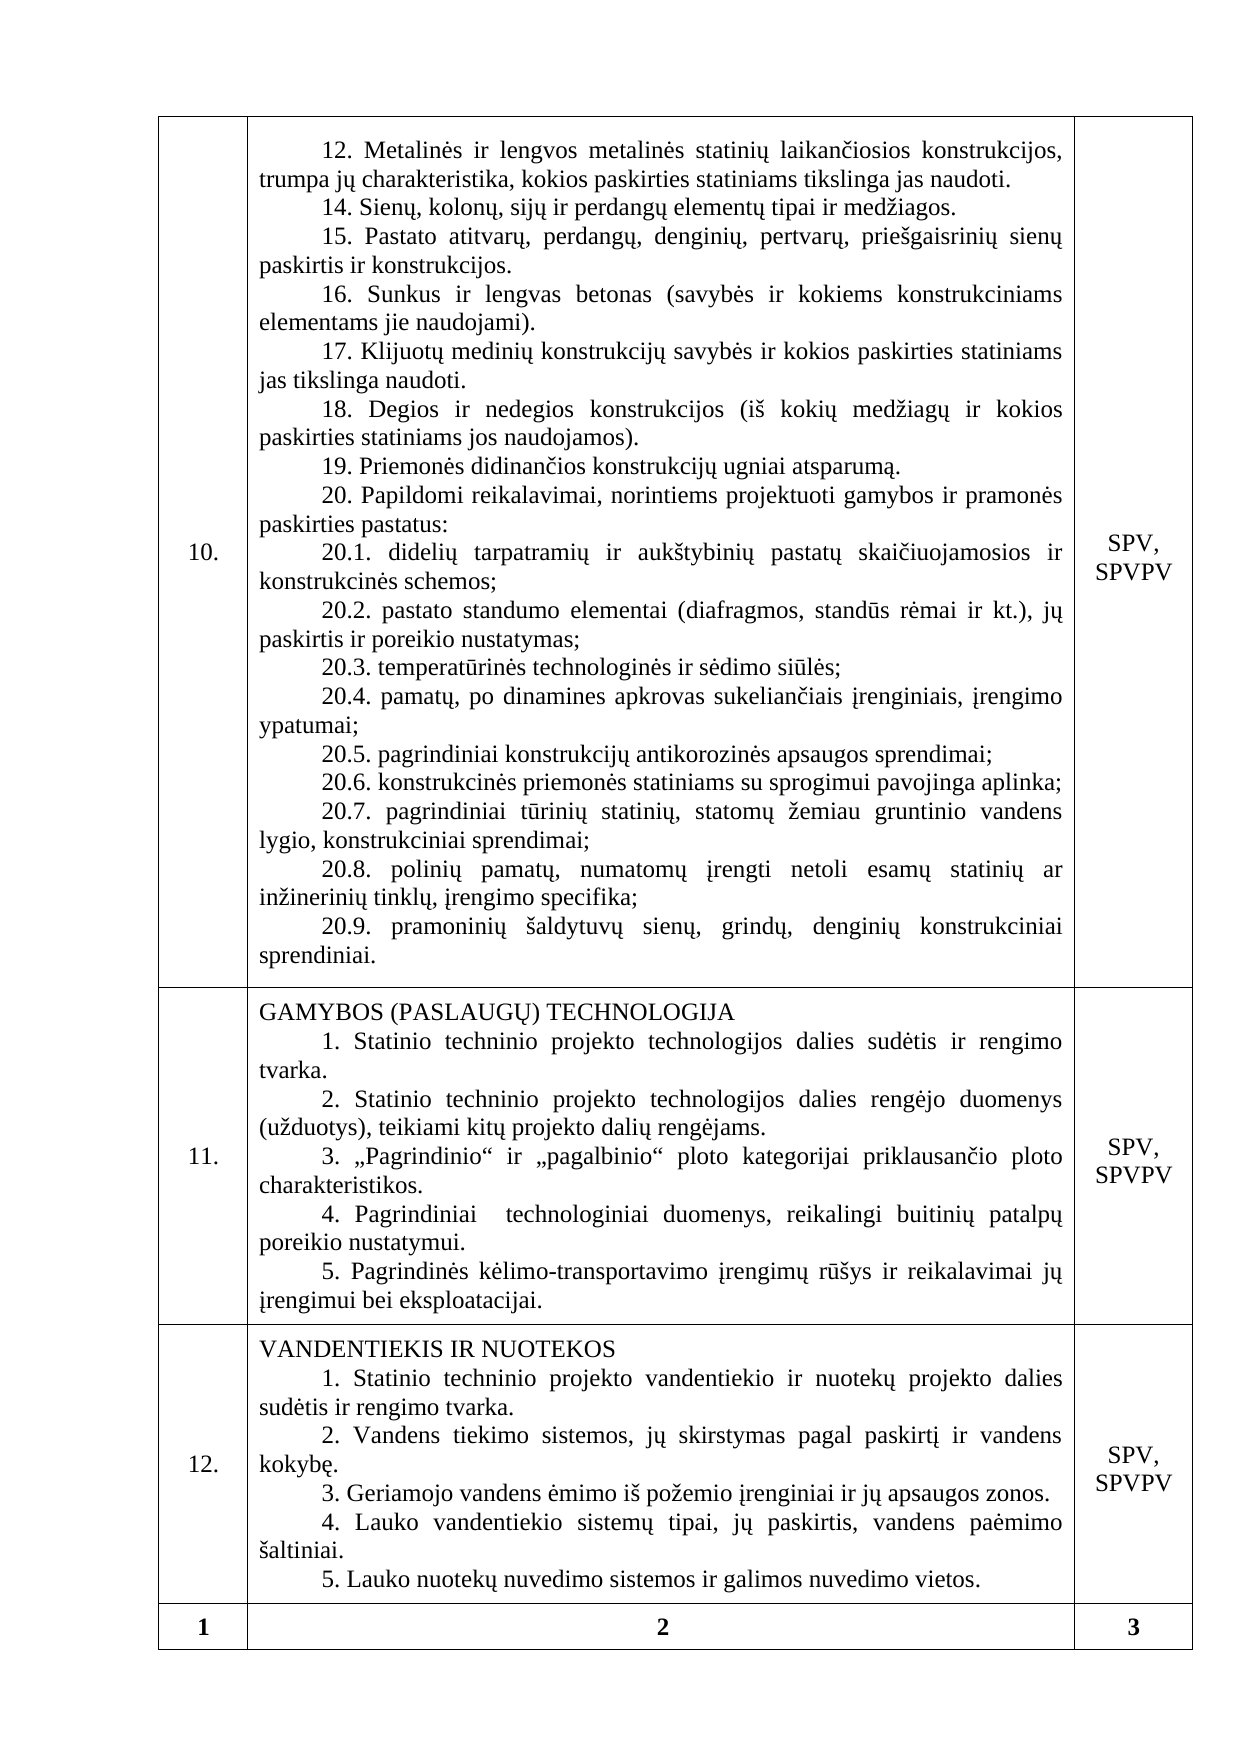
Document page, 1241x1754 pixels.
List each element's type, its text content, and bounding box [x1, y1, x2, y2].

table_cell 3 [1075, 1604, 1192, 1649]
table_cell 11. [159, 988, 247, 1323]
table_cell 12. [159, 1325, 247, 1603]
table_cell SPV, SPVPV [1075, 117, 1192, 987]
table_cell GAMYBOS (PASLAUGŲ) TECHNOLOGIJA 1. Statinio techninio projekto technologijos dalies sudėtis ir rengimo tvarka. 2. Statinio techninio projekto technologijos dalies rengėjo duomenys (užduotys), teikiami kitų projekto dalių rengėjams. 3. „Pagrindinio“ ir „pagalbinio“ ploto kategorijai priklausančio ploto charakteristikos. 4. Pagrindiniai technologiniai duomenys, reikalingi buitinių patalpų poreikio nustatymui. 5. Pagrindinės kėlimo-transportavimo įrengimų rūšys ir reikalavimai jų įrengimui bei eksploatacijai. [248, 988, 1074, 1323]
table_cell 12. Metalinės ir lengvos metalinės statinių laikančiosios konstrukcijos, trumpa jų charakteristika, kokios paskirties statiniams tikslinga jas naudoti. 14. Sienų, kolonų, sijų ir perdangų elementų tipai ir medžiagos. 15. Pastato atitvarų, perdangų, denginių, pertvarų, priešgaisrinių sienų paskirtis ir konstrukcijos. 16. Sunkus ir lengvas betonas (savybės ir kokiems konstrukciniams elementams jie naudojami). 17. Klijuotų medinių konstrukcijų savybės ir kokios paskirties statiniams jas tikslinga naudoti. 18. Degios ir nedegios konstrukcijos (iš kokių medžiagų ir kokios paskirties statiniams jos naudojamos). 19. Priemonės didinančios konstrukcijų ugniai atsparumą. 20. Papildomi reikalavimai, norintiems projektuoti gamybos ir pramonės paskirties pastatus: 20.1. didelių tarpatramių ir aukštybinių pastatų skaičiuojamosios ir konstrukcinės schemos; 20.2. pastato standumo elementai (diafragmos, standūs rėmai ir kt.), jų paskirtis ir poreikio nustatymas; 20.3. temperatūrinės technologinės ir sėdimo siūlės; 20.4. pamatų, po dinamines apkrovas sukeliančiais įrenginiais, įrengimo ypatumai; 20.5. pagrindiniai konstrukcijų antikorozinės apsaugos sprendimai; 20.6. konstrukcinės priemonės statiniams su sprogimui pavojinga aplinka; 20.7. pagrindiniai tūrinių statinių, statomų žemiau gruntinio vandens lygio, konstrukciniai sprendimai; 20.8. polinių pamatų, numatomų įrengti netoli esamų statinių ar inžinerinių tinklų, įrengimo specifika; 20.9. pramoninių šaldytuvų sienų, grindų, denginių konstrukciniai sprendiniai. [248, 117, 1074, 987]
table_cell 1 [159, 1604, 247, 1649]
table_cell SPV, SPVPV [1075, 988, 1192, 1323]
table_cell SPV, SPVPV [1075, 1325, 1192, 1603]
table_cell 2 [248, 1604, 1074, 1649]
table_cell 10. [159, 117, 247, 987]
table_cell VANDENTIEKIS IR NUOTEKOS 1. Statinio techninio projekto vandentiekio ir nuotekų projekto dalies sudėtis ir rengimo tvarka. 2. Vandens tiekimo sistemos, jų skirstymas pagal paskirtį ir vandens kokybę. 3. Geriamojo vandens ėmimo iš požemio įrenginiai ir jų apsaugos zonos. 4. Lauko vandentiekio sistemų tipai, jų paskirtis, vandens paėmimo šaltiniai. 5. Lauko nuotekų nuvedimo sistemos ir galimos nuvedimo vietos. [248, 1325, 1074, 1603]
